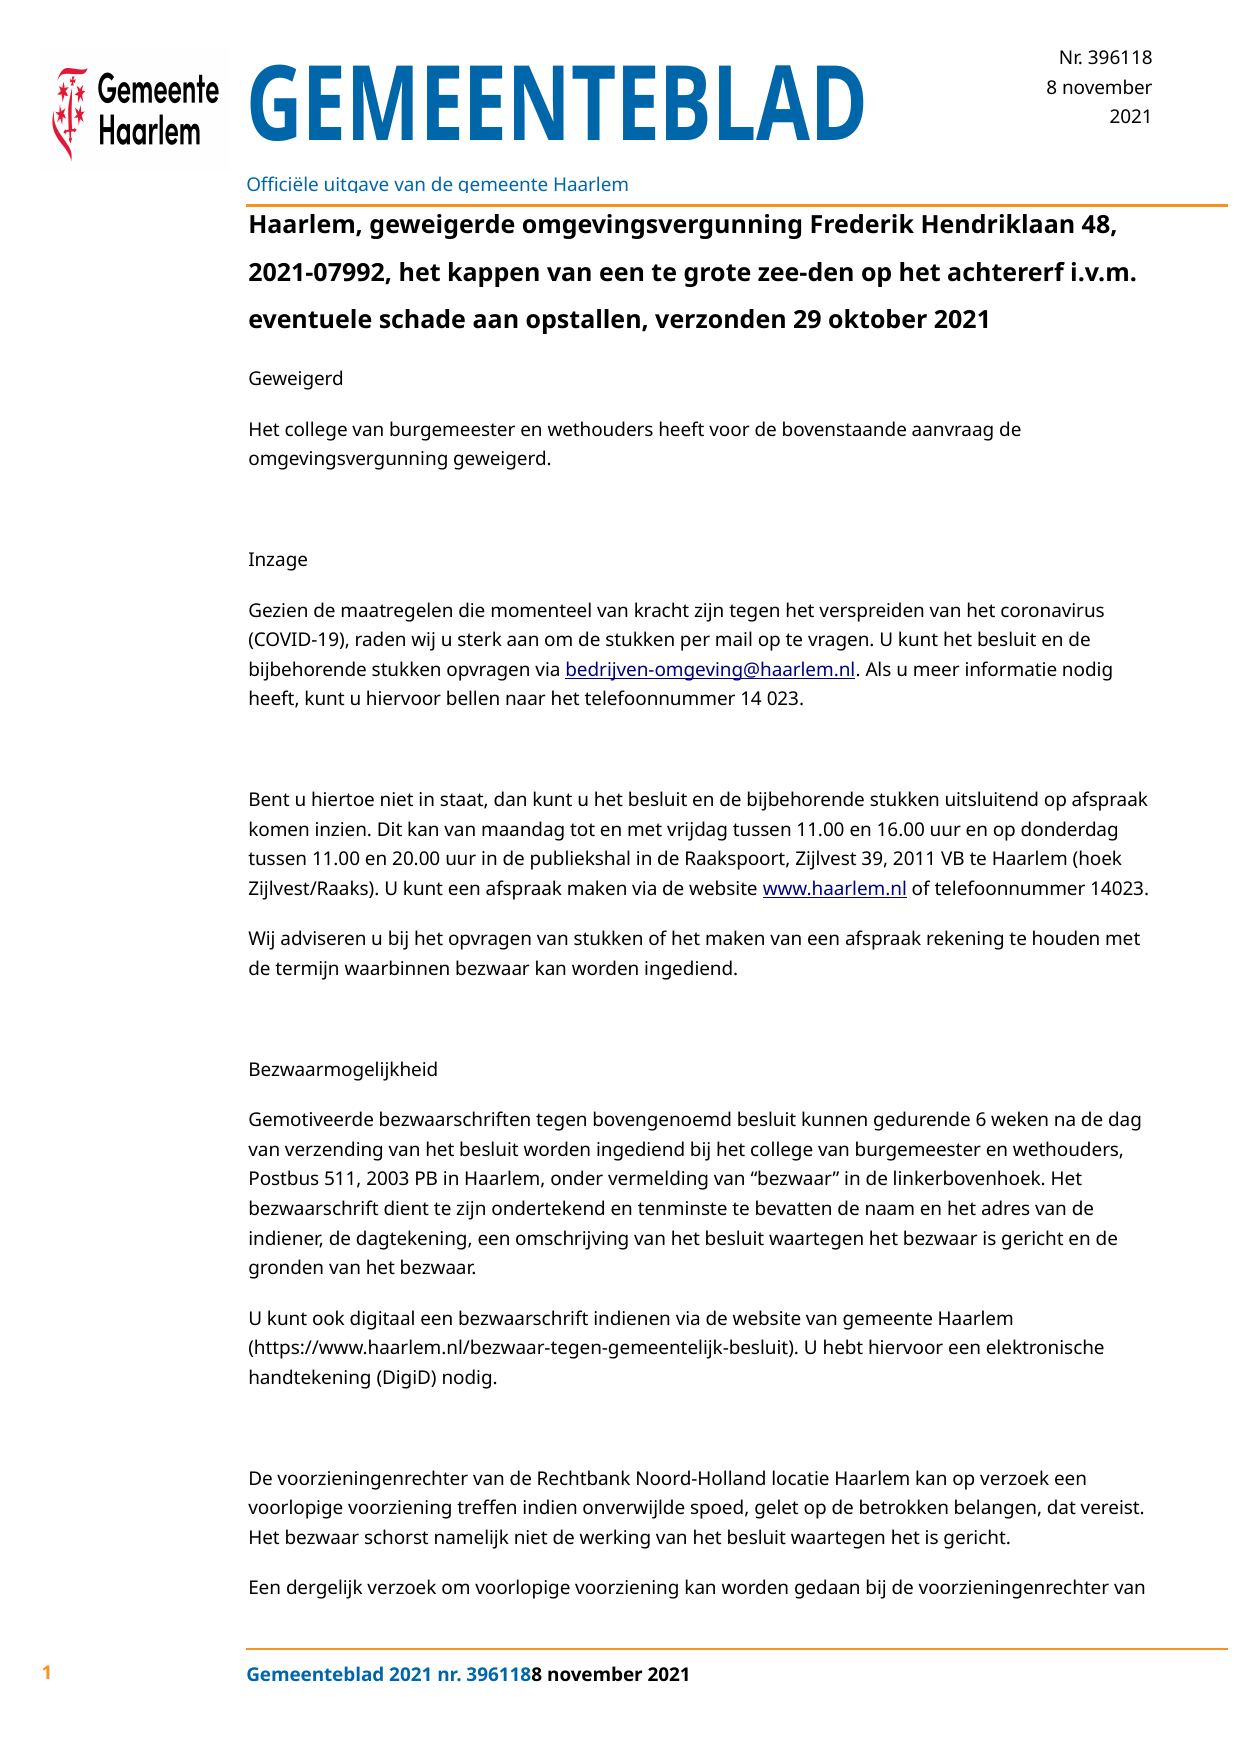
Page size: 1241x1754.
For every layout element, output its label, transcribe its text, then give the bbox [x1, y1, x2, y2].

text Een dergelijk verzoek om voorlopige voorziening kan worden gedaan bij de voorzieningenrechter van [248, 1574, 1152, 1600]
text Haarlem, geweigerde omgevingsvergunning Frederik Hendriklaan 48, 2021-07992, het kappen van een te grote zee-den op het achtererf i.v.m. eventuele schade aan opstallen, verzonden 29 oktober 2021 [248, 207, 1152, 336]
text Wij adviseren u bij het opvragen van stukken of het maken van een afspraak rekening te houden met de termijn waarbinnen bezwaar kan worden ingediend. [248, 926, 1152, 981]
text De voorzieningenrechter van de Rechtbank Noord-Holland locatie Haarlem kan op verzoek een voorlopige voorziening treffen indien onverwijlde spoed, gelet op de betrokken belangen, dat vereist. Het bezwaar schorst namelijk niet de werking van het besluit waartegen het is gericht. [248, 1465, 1152, 1549]
text Bent u hiertoe niet in staat, dan kunt u het besluit en de bijbehorende stukken uitsluitend op afspraak komen inzien. Dit kan van maandag tot en met vrijdag tussen 11.00 en 16.00 uur en op donderdag tussen 11.00 en 20.00 uur in de publiekshal in de Raakspoort, Zijlvest 39, 2011 VB te Haarlem (hoek Zijlvest/Raaks). U kunt een afspraak maken via de website www.haarlem.nl of telefoonnummer 14023. [248, 786, 1152, 901]
text Gemotiveerde bezwaarschriften tegen bovengenoemd besluit kunnen gedurende 6 weken na de dag van verzending van het besluit worden ingediend bij het college van burgemeester en wethouders, Postbus 511, 2003 PB in Haarlem, onder vermelding van “bezwaar” in de linkerbovenhoek. Het bezwaarschrift dient te zijn ondertekend en tenminste te bevatten de naam en het adres van de indiener, de dagtekening, een omschrijving van het besluit waartegen het bezwaar is gericht en de gronden van het bezwaar. [248, 1106, 1152, 1280]
text U kunt ook digitaal een bezwaarschrift indienen via de website van gemeente Haarlem (https://www.haarlem.nl/bezwaar-tegen-gemeentelijk-besluit). U hebt hiervoor een elektronische handtekening (DigiD) nodig. [248, 1305, 1152, 1389]
text Geweigerd [248, 366, 1152, 391]
text Gezien de maatregelen die momenteel van kracht zijn tegen het verspreiden van het coronavirus (COVID-19), raden wij u sterk aan om de stukken per mail op te vragen. U kunt het besluit en de bijbehorende stukken opvragen via bedrijven-omgeving@haarlem.nl. Als u meer informatie nodig heeft, kunt u hiervoor bellen naar het telefoonnummer 14 023. [248, 597, 1152, 711]
text Het college van burgemeester en wethouders heeft voor de bovenstaande aanvraag de omgevingsvergunning geweigerd. [248, 416, 1152, 471]
picture [41, 47, 231, 172]
text Inzage [248, 546, 1152, 572]
text Bezwaarmogelijkheid [248, 1056, 1152, 1082]
